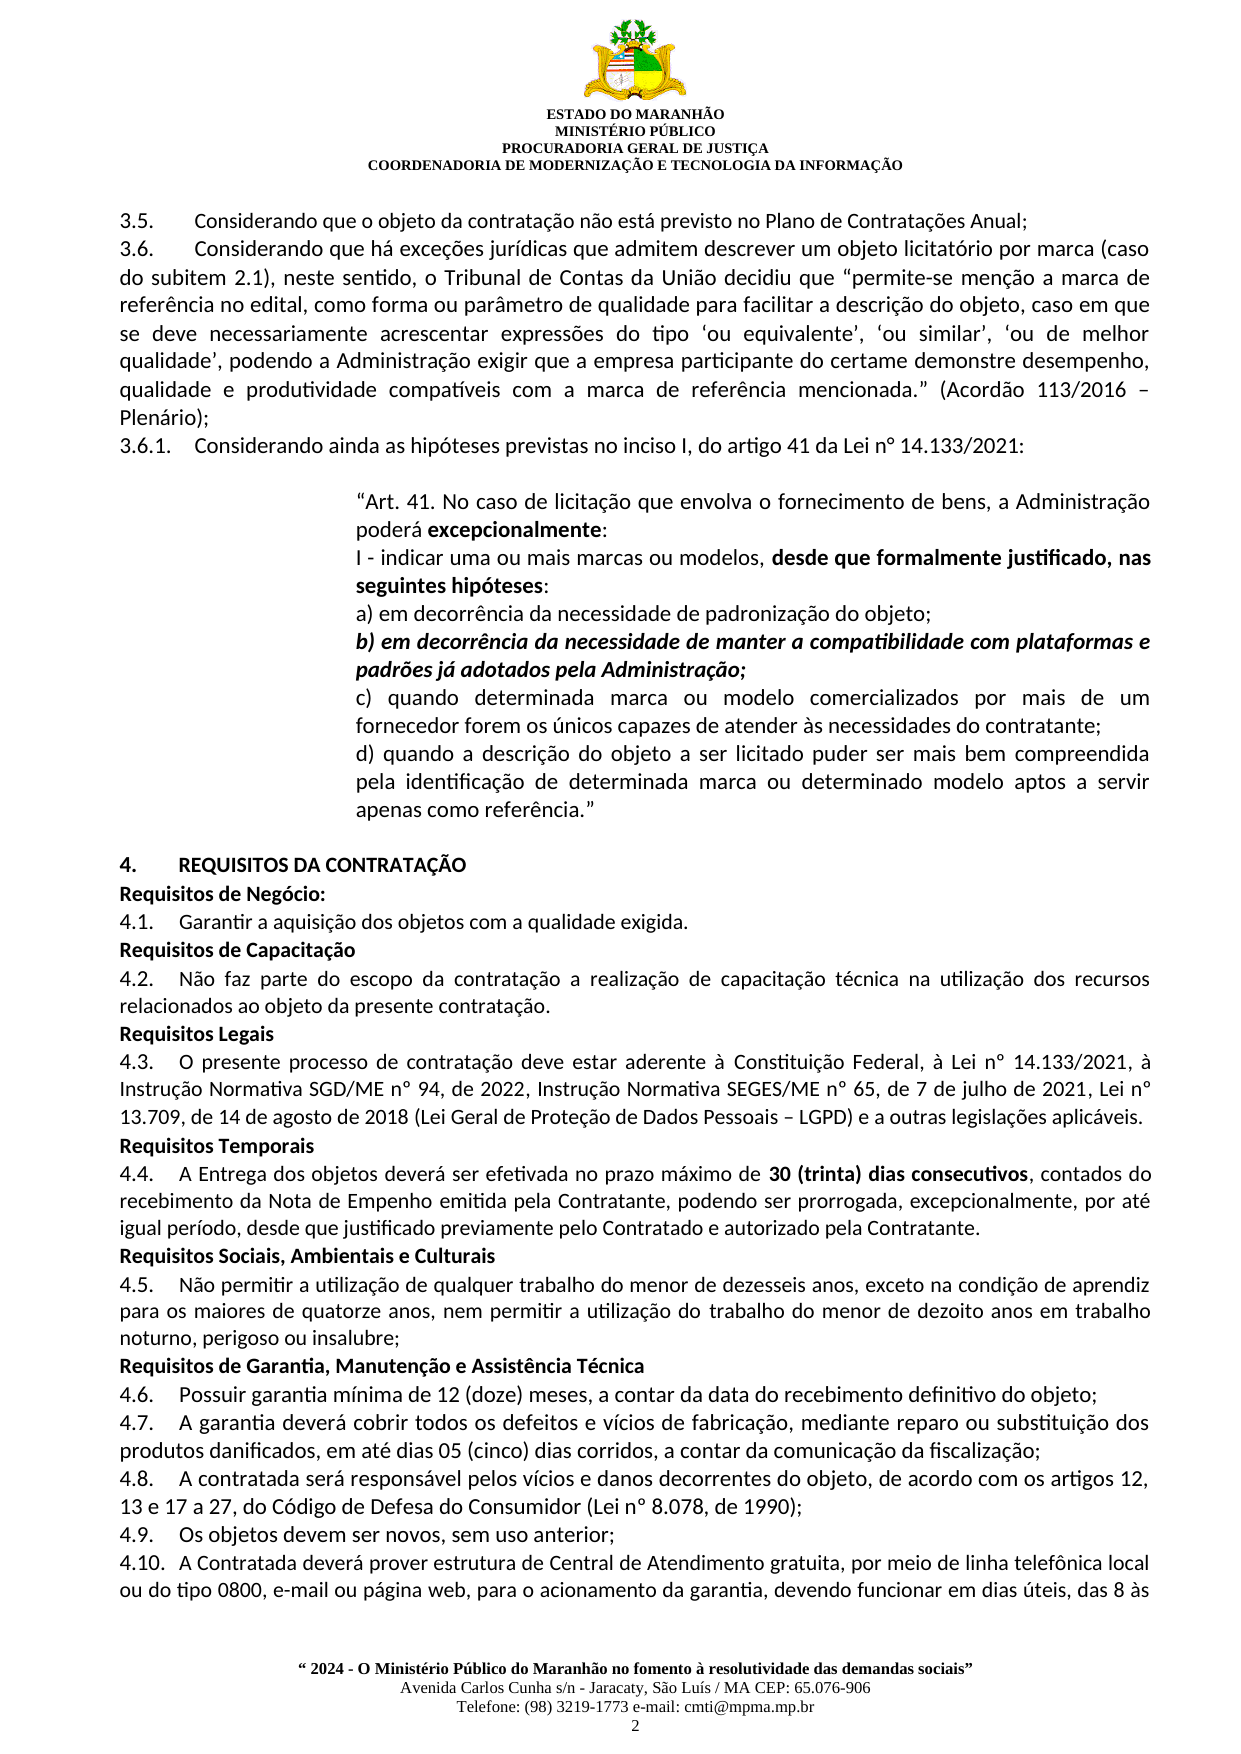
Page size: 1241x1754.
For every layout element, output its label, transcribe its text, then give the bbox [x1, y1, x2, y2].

list A garantia deverá cobrir todos os defeitos e vícios de fabricação, mediante reparo ou substituição dos produtos danificados, em até dias 05 (cinco) dias corridos, a contar da comunicação da fiscalização; [119, 1408, 1152, 1464]
list c) quando determinada marca ou modelo comercializados por mais de um fornecedor forem os únicos capazes de atender às necessidades do contratante; [356, 683, 1152, 739]
list Considerando que o objeto da contratação não está previsto no Plano de Contratações Anual; [119, 207, 1152, 234]
list Garantir a aquisição dos objetos com a qualidade exigida. [119, 907, 1152, 935]
list d) quando a descrição do objeto a ser licitado puder ser mais bem compreendida pela identificação de determinada marca ou determinado modelo aptos a servir apenas como referência.” [356, 739, 1152, 823]
list Considerando ainda as hipóteses previstas no inciso I, do artigo 41 da Lei n° 14.133/2021: [119, 431, 1152, 459]
text Requisitos Sociais, Ambientais e Culturais [119, 1241, 1152, 1270]
text Requisitos Legais [119, 1019, 1152, 1047]
text Requisitos de Negócio: [119, 878, 1152, 907]
list Considerando que há exceções jurídicas que admitem descrever um objeto licitatório por marca (caso do subitem 2.1), neste sentido, o Tribunal de Contas da União decidiu que “permite-se menção a marca de referência no edital, como forma ou parâmetro de qualidade para facilitar a descrição do objeto, caso em que se deve necessariamente acrescentar expressões do tipo ‘ou equivalente’, ‘ou similar’, ‘ou de melhor qualidade’, podendo a Administração exigir que a empresa participante do certame demonstre desempenho, qualidade e produtividade compatíveis com a marca de referência mencionada.” (Acordão 113/2016 – Plenário); [119, 234, 1152, 431]
list A contratada será responsável pelos vícios e danos decorrentes do objeto, de acordo com os artigos 12, 13 e 17 a 27, do Código de Defesa do Consumidor (Lei nº 8.078, de 1990); [119, 1464, 1152, 1520]
list Possuir garantia mínima de 12 (doze) meses, a contar da data do recebimento definitivo do objeto; [119, 1380, 1152, 1408]
list I - indicar uma ou mais marcas ou modelos, desde que formalmente justificado, nas seguintes hipóteses: [356, 543, 1152, 599]
list A Contratada deverá prover estrutura de Central de Atendimento gratuita, por meio de linha telefônica local ou do tipo 0800, e-mail ou página web, para o acionamento da garantia, devendo funcionar em dias úteis, das 8 às [119, 1548, 1152, 1603]
list O presente processo de contratação deve estar aderente à Constituição Federal, à Lei nº 14.133/2021, à Instrução Normativa SGD/ME nº 94, de 2022, Instrução Normativa SEGES/ME nº 65, de 7 de julho de 2021, Lei nº 13.709, de 14 de agosto de 2018 (Lei Geral de Proteção de Dados Pessoais – LGPD) e a outras legislações aplicáveis. [119, 1047, 1152, 1131]
list Não permitir a utilização de qualquer trabalho do menor de dezesseis anos, exceto na condição de aprendiz para os maiores de quatorze anos, nem permitir a utilização do trabalho do menor de dezoito anos em trabalho noturno, perigoso ou insalubre; [119, 1270, 1152, 1351]
list b) em decorrência da necessidade de manter a compatibilidade com plataformas e padrões já adotados pela Administração; [356, 627, 1152, 683]
list “Art. 41. No caso de licitação que envolva o fornecimento de bens, a Administração poderá excepcionalmente: [356, 487, 1152, 543]
list Não faz parte do escopo da contratação a realização de capacitação técnica na utilização dos recursos relacionados ao objeto da presente contratação. [119, 964, 1152, 1019]
text Requisitos de Garantia, Manutenção e Assistência Técnica [119, 1351, 1152, 1380]
list REQUISITOS DA CONTRATAÇÃO [119, 850, 1152, 878]
list a) em decorrência da necessidade de padronização do objeto; [356, 599, 1152, 627]
list Os objetos devem ser novos, sem uso anterior; [119, 1520, 1152, 1548]
text Requisitos Temporais [119, 1131, 1152, 1159]
text Requisitos de Capacitação [119, 935, 1152, 964]
list A Entrega dos objetos deverá ser efetivada no prazo máximo de 30 (trinta) dias consecutivos, contados do recebimento da Nota de Empenho emitida pela Contratante, podendo ser prorrogada, excepcionalmente, por até igual período, desde que justificado previamente pelo Contratado e autorizado pela Contratante. [119, 1159, 1152, 1241]
